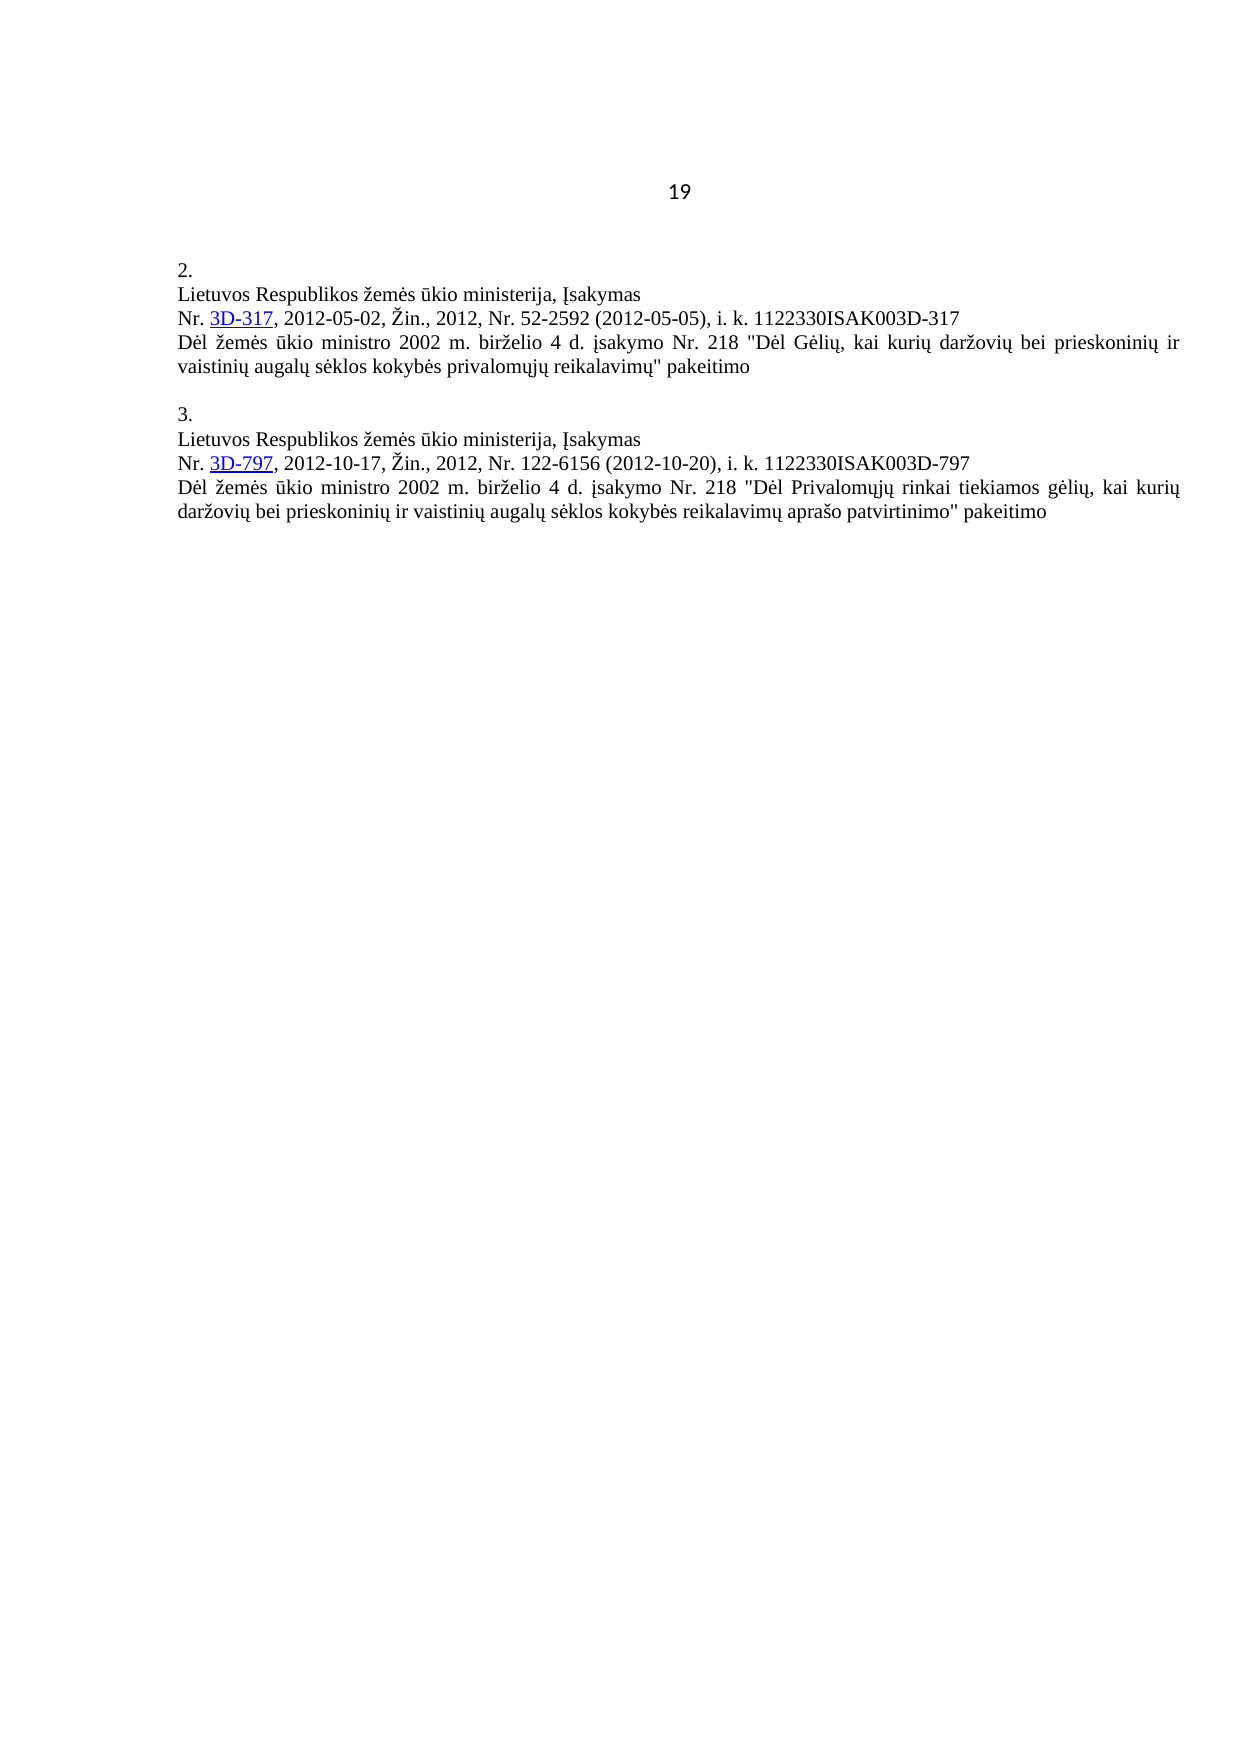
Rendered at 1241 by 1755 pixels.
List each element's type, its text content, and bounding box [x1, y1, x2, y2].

text Lietuvos Respublikos žemės ūkio ministerija, Įsakymas [177, 282, 1181, 306]
text Dėl žemės ūkio ministro 2002 m. birželio 4 d. įsakymo Nr. 218 "Dėl Privalomųjų rinkai tiekiamos gėlių, kai kurių daržovių bei prieskoninių ir vaistinių augalų sėklos kokybės reikalavimų aprašo patvirtinimo" pakeitimo [177, 474, 1181, 523]
text Dėl žemės ūkio ministro 2002 m. birželio 4 d. įsakymo Nr. 218 "Dėl Gėlių, kai kurių daržovių bei prieskoninių ir vaistinių augalų sėklos kokybės privalomųjų reikalavimų" pakeitimo [177, 330, 1181, 378]
text 3. [177, 402, 1181, 426]
text Nr. 3D-317, 2012-05-02, Žin., 2012, Nr. 52-2592 (2012-05-05), i. k. 1122330ISAK003D-317 [177, 306, 1181, 330]
text Nr. 3D-797, 2012-10-17, Žin., 2012, Nr. 122-6156 (2012-10-20), i. k. 1122330ISAK003D-797 [177, 451, 1181, 474]
text 2. [177, 258, 1181, 282]
text Lietuvos Respublikos žemės ūkio ministerija, Įsakymas [177, 426, 1181, 451]
